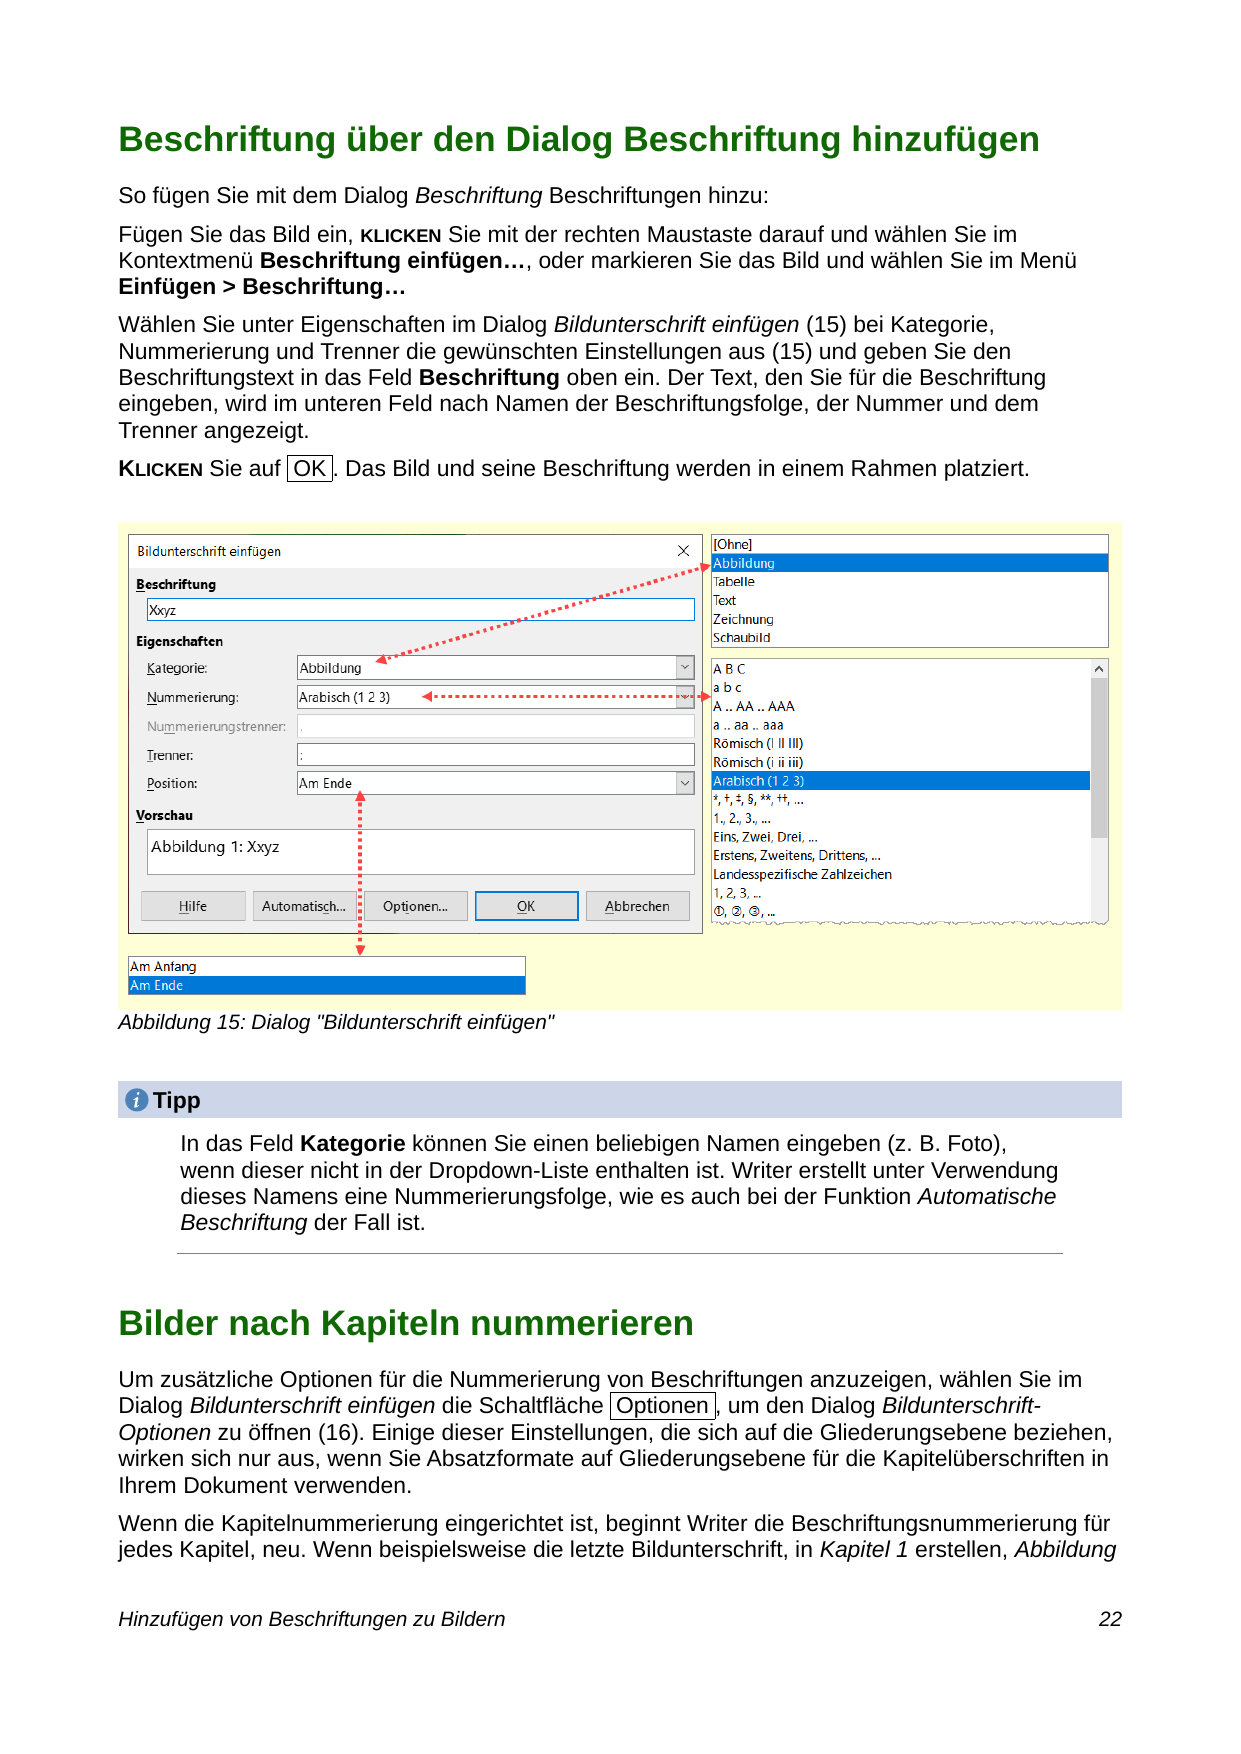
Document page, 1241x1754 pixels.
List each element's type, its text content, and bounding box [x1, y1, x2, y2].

text Wenn die Kapitelnummerierung eingerichtet ist, beginnt Writer die Beschriftungsnummerierung für jedes Kapitel, neu. Wenn beispielsweise die letzte Bildunterschrift, in Kapitel 1 erstellen, Abbildung [118, 1510, 1122, 1562]
subtitle Bilder nach Kapiteln nummerieren [118, 1302, 1122, 1342]
text OK [288, 456, 332, 481]
subtitle Beschriftung über den Dialog Beschriftung hinzufügen [118, 118, 1122, 159]
picture [118, 522, 1123, 1010]
text Fügen Sie das Bild ein, klicken Sie mit der rechten Maustaste darauf und wählen Sie im Kontextmenü Beschriftung einfügen…, oder markieren Sie das Bild und wählen Sie im Menü Einfügen > Beschriftung… [118, 221, 1122, 299]
text . Das Bild und seine Beschriftung werden in einem Rahmen platziert. [333, 455, 1122, 481]
text Wählen Sie unter Eigenschaften im Dialog Bildunterschrift einfügen (Abbildung 15) bei Kategorie, Nummerierung und Trenner die gewünschten Einstellungen aus (Abbildung 15) und geben Sie den Beschriftungstext in das Feld Beschriftung oben ein. Der Text, den Sie für die Beschriftung eingeben, wird im unteren Feld nach Namen der Beschriftungsfolge, der Nummer und dem Trenner angezeigt. [118, 311, 1122, 443]
text Abbildung 15: Dialog "Bildunterschrift einfügen" [118, 1010, 1122, 1034]
text Klicken Sie auf [118, 455, 287, 481]
subtitle Tipp [118, 1081, 1122, 1118]
text In das Feld Kategorie können Sie einen beliebigen Namen eingeben (z. B. Foto), wenn dieser nicht in der Dropdown-Liste enthalten ist. Writer erstellt unter Verwendung dieses Namens eine Nummerierungsfolge, wie es auch bei der Funktion Automatische Beschriftung der Fall ist. [177, 1130, 1063, 1253]
text Um zusätzliche Optionen für die Nummerierung von Beschriftungen anzuzeigen, wählen Sie im Dialog Bildunterschrift einfügen die Schaltfläche Optionen, um den Dialog Bildunterschrift-Optionen zu öffnen (Abbildung 16). Einige dieser Einstellungen, die sich auf die Gliederungsebene beziehen, wirken sich nur aus, wenn Sie Absatzformate auf Gliederungsebene für die Kapitelüberschriften in Ihrem Dokument verwenden. [118, 1366, 1122, 1498]
text So fügen Sie mit dem Dialog Beschriftung Beschriftungen hinzu: [118, 182, 1122, 209]
